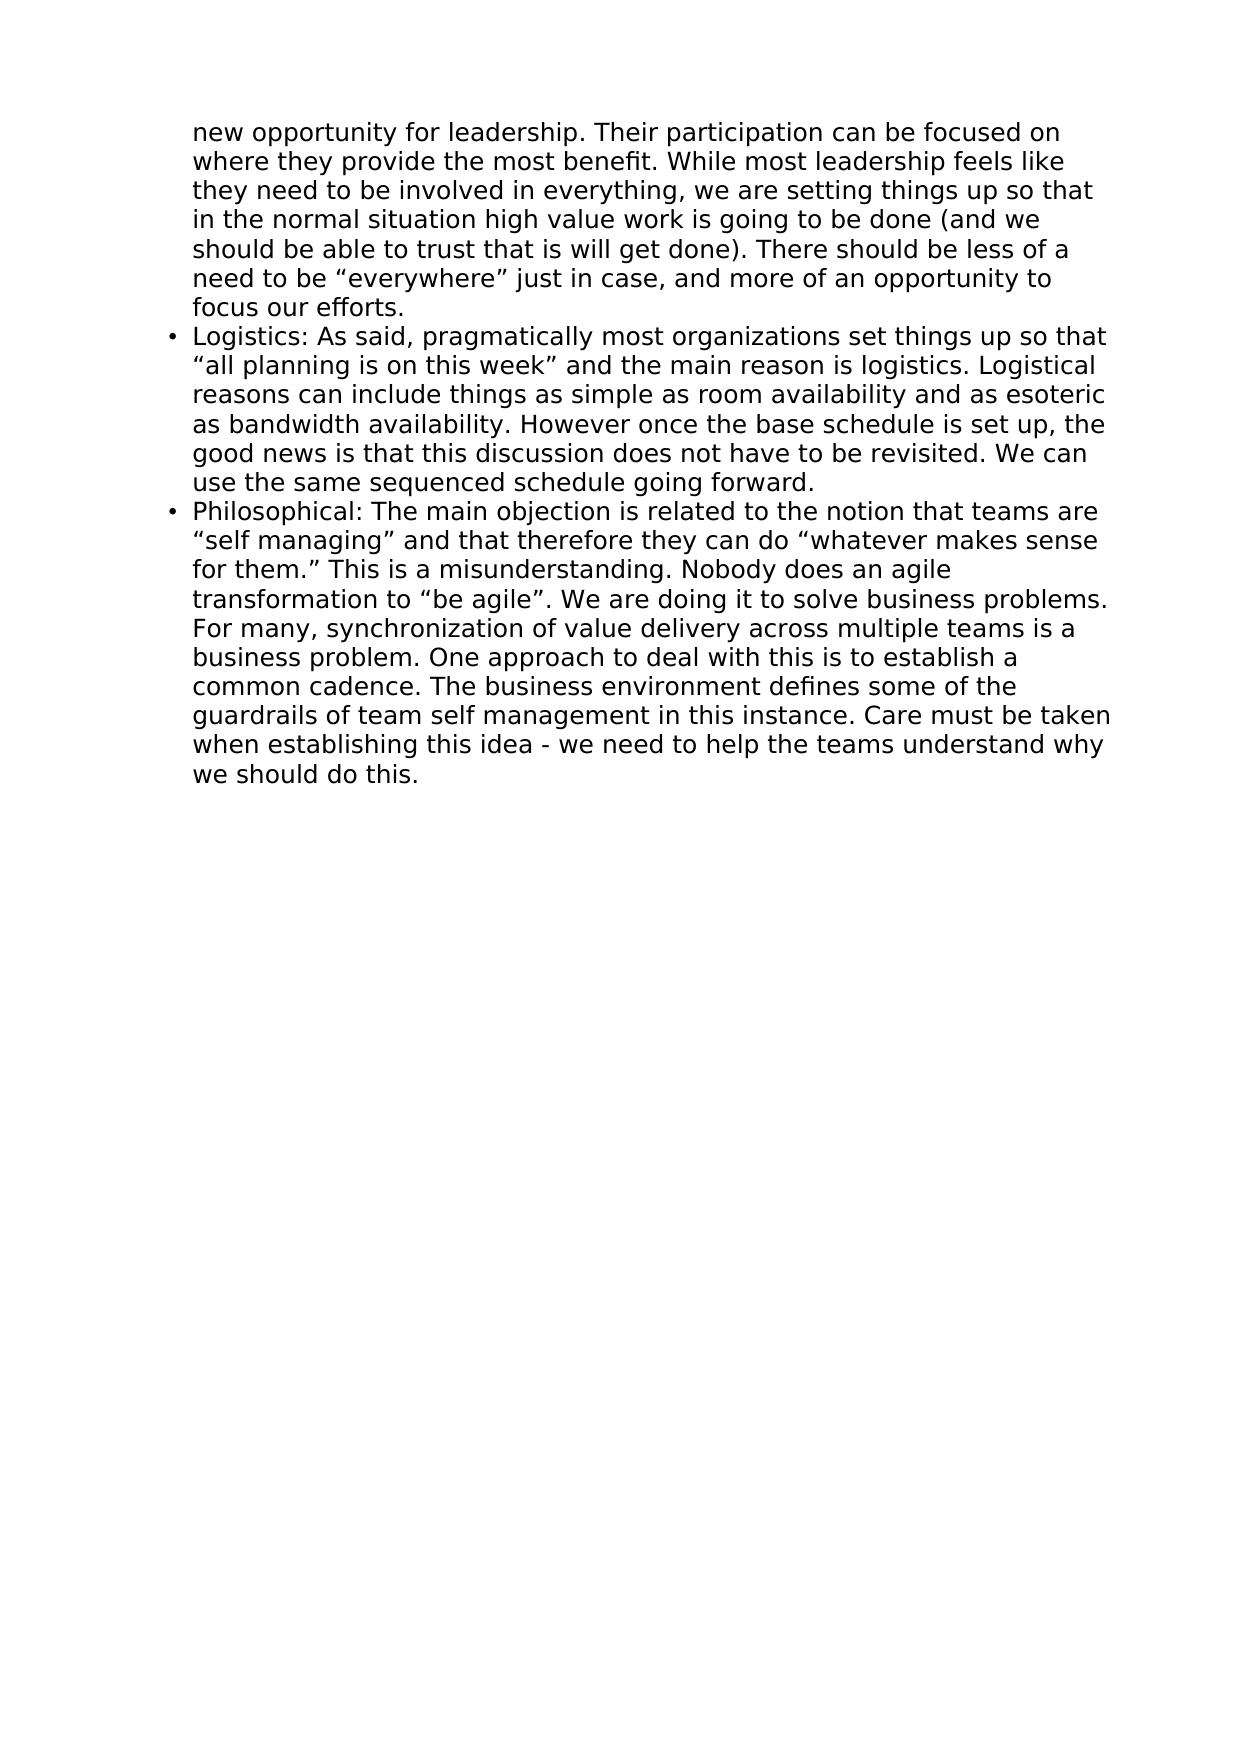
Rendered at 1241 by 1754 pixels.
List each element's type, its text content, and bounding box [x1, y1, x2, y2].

list Philosophical: The main objection is related to the notion that teams are “self managing” and that therefore they can do “whatever makes sense for them.” This is a misunderstanding. Nobody does an agile transformation to “be agile”. We are doing it to solve business problems. For many, synchronization of value delivery across multiple teams is a business problem. One approach to deal with this is to establish a common cadence. The business environment defines some of the guardrails of team self management in this instance. Care must be taken when establishing this idea - we need to help the teams understand why we should do this. [177, 497, 1122, 789]
list new opportunity for leadership. Their participation can be focused on where they provide the most benefit. While most leadership feels like they need to be involved in everything, we are setting things up so that in the normal situation high value work is going to be done (and we should be able to trust that is will get done). There should be less of a need to be “everywhere” just in case, and more of an opportunity to focus our efforts. [177, 118, 1122, 322]
list Logistics: As said, pragmatically most organizations set things up so that “all planning is on this week” and the main reason is logistics. Logistical reasons can include things as simple as room availability and as esoteric as bandwidth availability. However once the base schedule is set up, the good news is that this discussion does not have to be revisited. We can use the same sequenced schedule going forward. [177, 322, 1122, 497]
